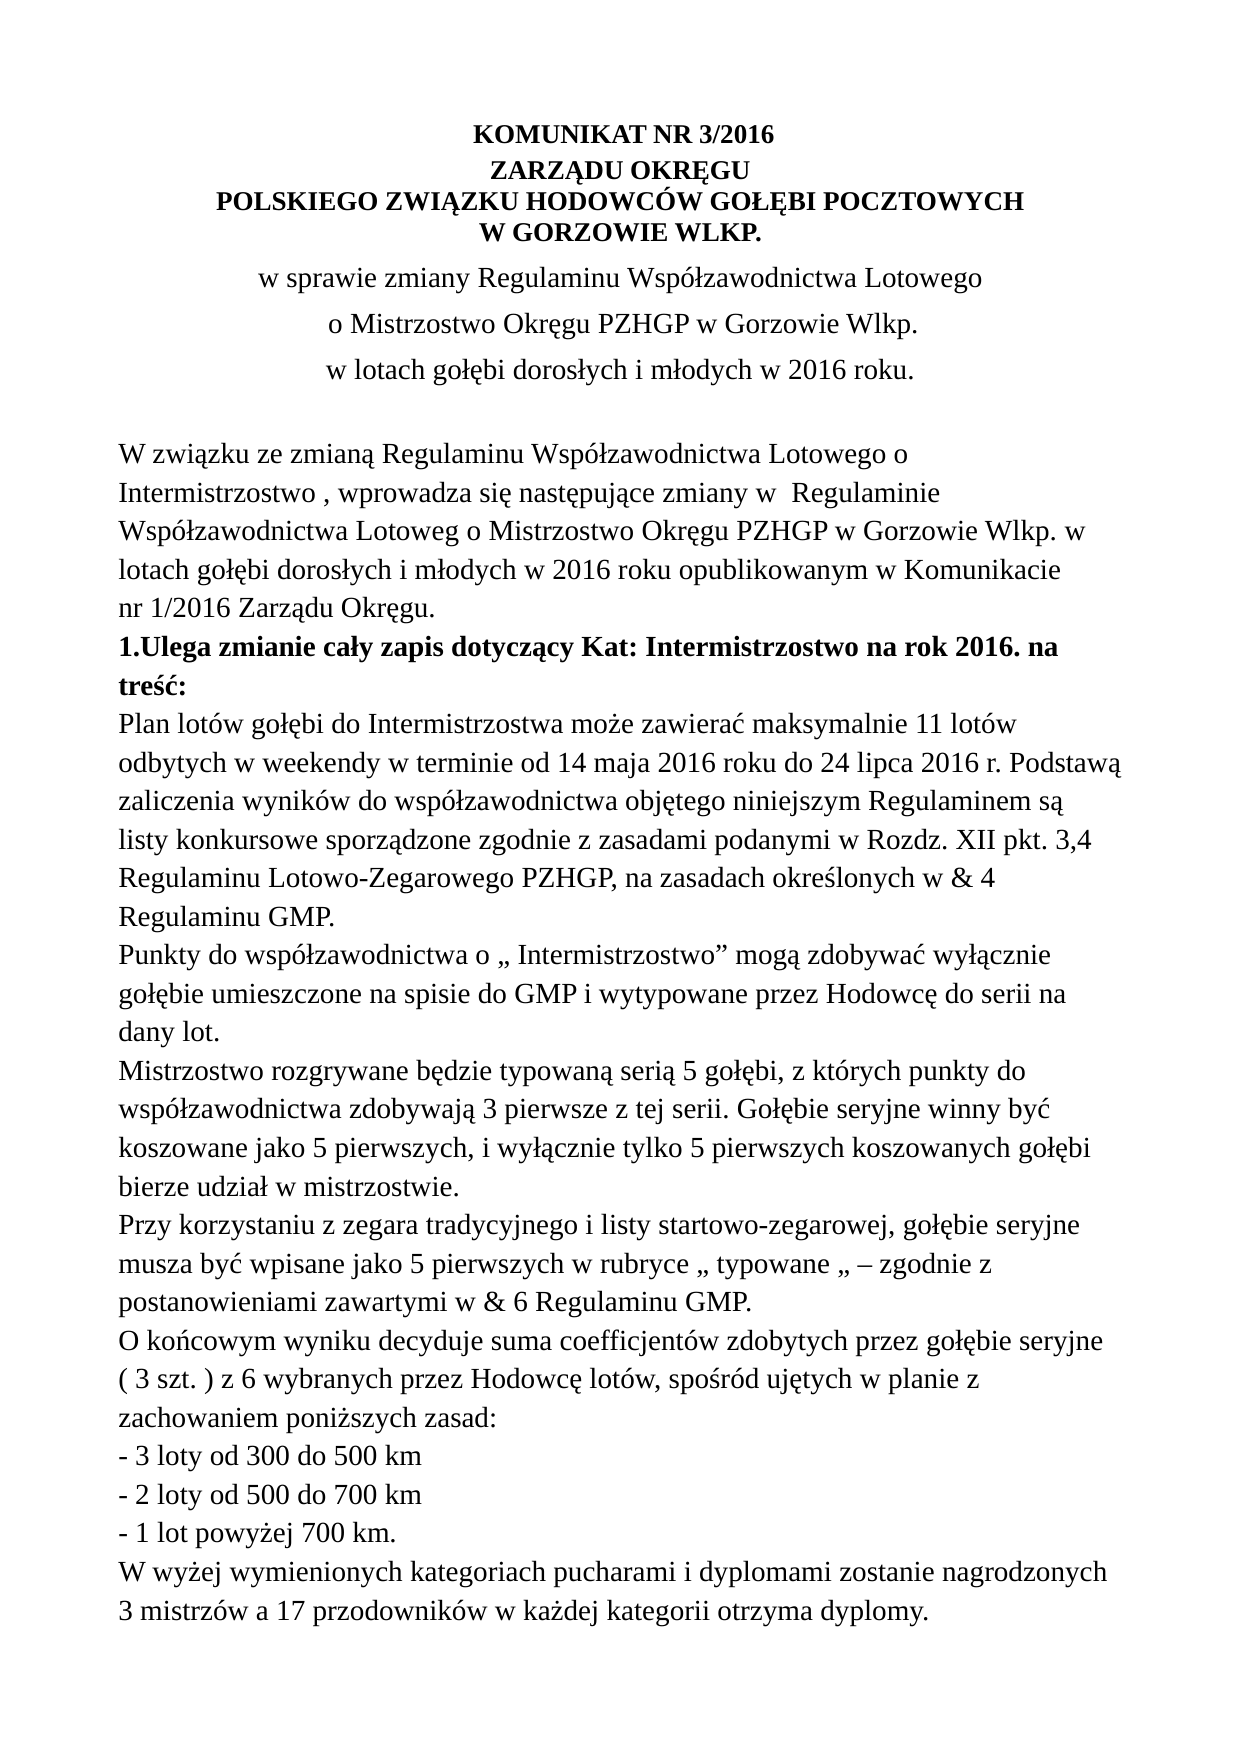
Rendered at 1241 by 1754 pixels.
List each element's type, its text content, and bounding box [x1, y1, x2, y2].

text Mistrzostwo rozgrywane będzie typowaną serią 5 gołębi, z których punkty do współzawodnictwa zdobywają 3 pierwsze z tej serii. Gołębie seryjne winny być koszowane jako 5 pierwszych, i wyłącznie tylko 5 pierwszych koszowanych gołębi bierze udział w mistrzostwie. [118, 1053, 1122, 1202]
text o Mistrzostwo Okręgu PZHGP w Gorzowie Wlkp. [118, 306, 1122, 339]
text w lotach gołębi dorosłych i młodych w 2016 roku. [118, 352, 1122, 385]
text w sprawie zmiany Regulaminu Współzawodnictwa Lotowego [118, 260, 1122, 293]
text 1.Ulega zmianie cały zapis dotyczący Kat: Intermistrzostwo na rok 2016. na treść: [118, 629, 1122, 701]
text 3 mistrzów a 17 przodowników w każdej kategorii otrzyma dyplomy. [118, 1593, 1122, 1626]
text Przy korzystaniu z zegara tradycyjnego i listy startowo-zegarowej, gołębie seryjne musza być wpisane jako 5 pierwszych w rubryce „ typowane „ – zgodnie z postanowieniami zawartymi w & 6 Regulaminu GMP. [118, 1207, 1122, 1318]
text - 1 lot powyżej 700 km. [118, 1516, 1122, 1549]
text O końcowym wyniku decyduje suma coefficjentów zdobytych przez gołębie seryjne ( 3 szt. ) z 6 wybranych przez Hodowcę lotów, spośród ujętych w planie z zachowaniem poniższych zasad: [118, 1323, 1122, 1433]
subtitle KOMUNIKAT NR 3/2016 [118, 118, 1122, 149]
text - 3 loty od 300 do 500 km [118, 1438, 1122, 1472]
text W wyżej wymienionych kategoriach pucharami i dyplomami zostanie nagrodzonych [118, 1554, 1122, 1588]
text W związku ze zmianą Regulaminu Współzawodnictwa Lotowego o Intermistrzostwo , wprowadza się następujące zmiany w Regulaminie Współzawodnictwa Lotoweg o Mistrzostwo Okręgu PZHGP w Gorzowie Wlkp. w lotach gołębi dorosłych i młodych w 2016 roku opublikowanym w Komunikacie nr 1/2016 Zarządu Okręgu. [118, 436, 1122, 624]
text Punkty do współzawodnictwa o „ Intermistrzostwo” mogą zdobywać wyłącznie gołębie umieszczone na spisie do GMP i wytypowane przez Hodowcę do serii na dany lot. [118, 937, 1122, 1048]
text - 2 loty od 500 do 700 km [118, 1477, 1122, 1511]
text ZARZĄDU OKRĘGU POLSKIEGO ZWIĄZKU HODOWCÓW GOŁĘBI POCZTOWYCH W GORZOWIE WLKP. [118, 154, 1122, 247]
text Plan lotów gołębi do Intermistrzostwa może zawierać maksymalnie 11 lotów odbytych w weekendy w terminie od 14 maja 2016 roku do 24 lipca 2016 r. Podstawą zaliczenia wyników do współzawodnictwa objętego niniejszym Regulaminem są listy konkursowe sporządzone zgodnie z zasadami podanymi w Rozdz. XII pkt. 3,4 Regulaminu Lotowo-Zegarowego PZHGP, na zasadach określonych w & 4 Regulaminu GMP. [118, 706, 1122, 932]
